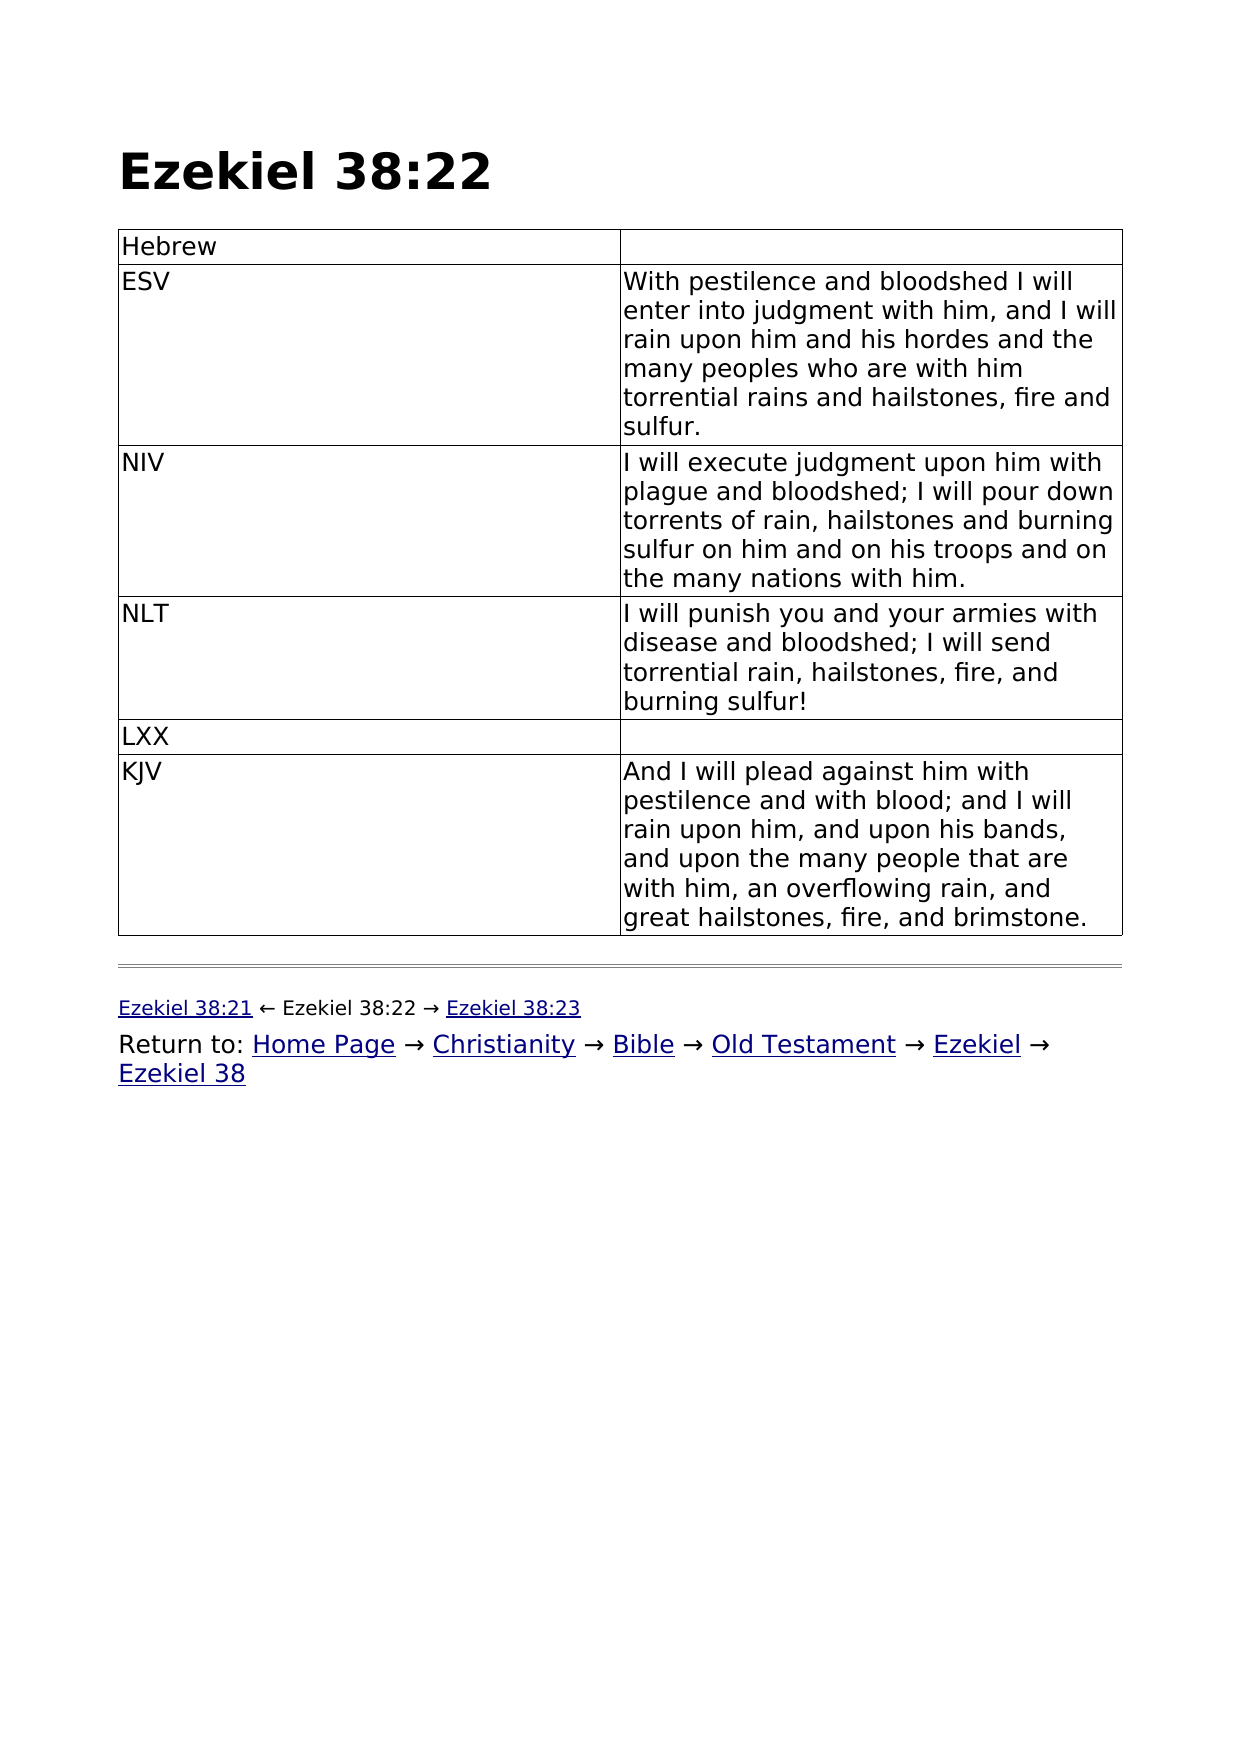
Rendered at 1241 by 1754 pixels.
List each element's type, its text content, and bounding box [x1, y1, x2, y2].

table_cell [621, 720, 1122, 754]
table_cell ESV [119, 265, 620, 445]
table_header Hebrew [119, 230, 620, 264]
table_cell LXX [119, 720, 620, 754]
text Return to: Home Page → Christianity → Bible → Old Testament → Ezekiel → Ezekiel 38 [118, 1030, 1122, 1089]
table_cell I will execute judgment upon him with plague and bloodshed; I will pour down torrents of rain, hailstones and burning sulfur on him and on his troops and on the many nations with him. [621, 446, 1122, 596]
table_cell I will punish you and your armies with disease and bloodshed; I will send torrential rain, hailstones, fire, and burning sulfur! [621, 597, 1122, 719]
table_cell NIV [119, 446, 620, 596]
table_header [621, 230, 1122, 264]
table_cell NLT [119, 597, 620, 719]
table_cell KJV [119, 755, 620, 935]
subtitle Ezekiel 38:22 [118, 143, 1122, 201]
table_cell And I will plead against him with pestilence and with blood; and I will rain upon him, and upon his bands, and upon the many people that are with him, an overflowing rain, and great hailstones, fire, and brimstone. [621, 755, 1122, 935]
table_cell With pestilence and bloodshed I will enter into judgment with him, and I will rain upon him and his hordes and the many peoples who are with him torrential rains and hailstones, fire and sulfur. [621, 265, 1122, 445]
text Ezekiel 38:21 ← Ezekiel 38:22 → Ezekiel 38:23 [118, 996, 1122, 1030]
